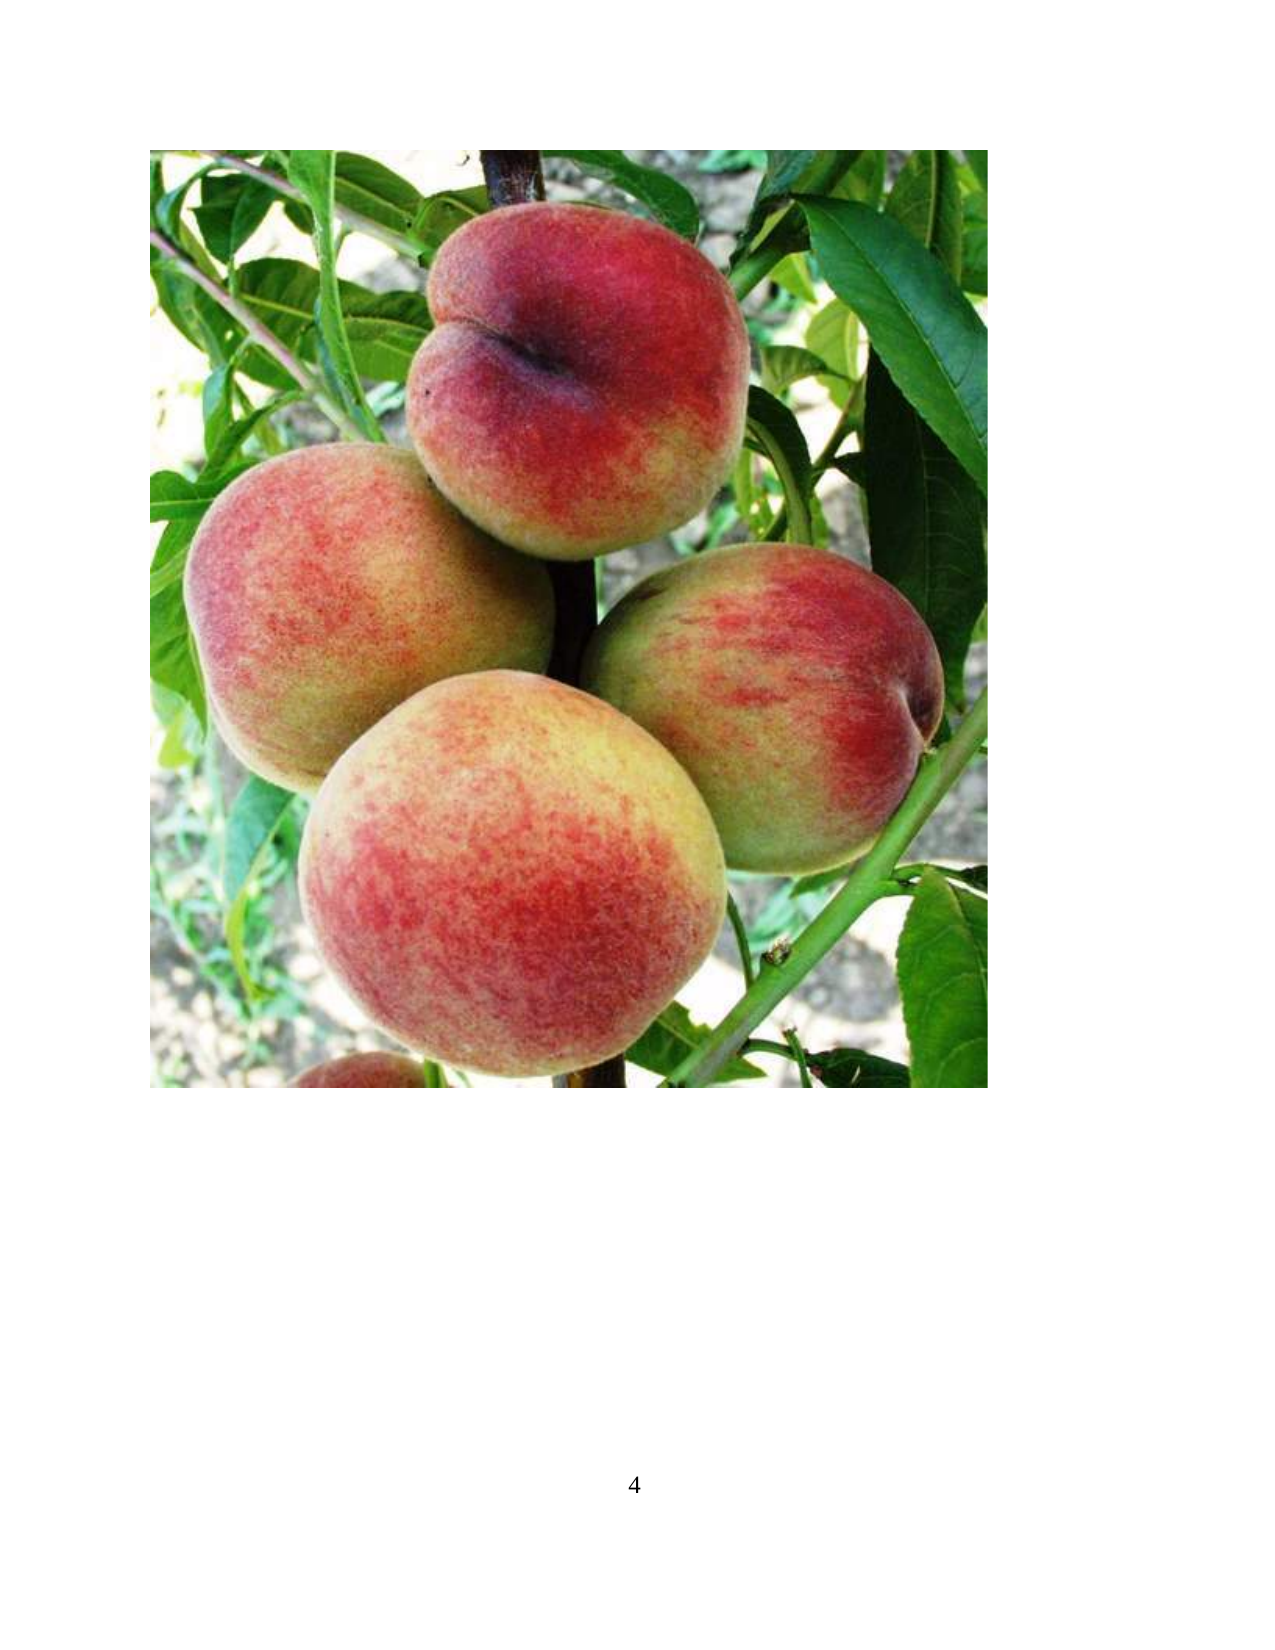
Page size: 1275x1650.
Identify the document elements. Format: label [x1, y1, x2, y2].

picture [150, 150, 988, 1088]
